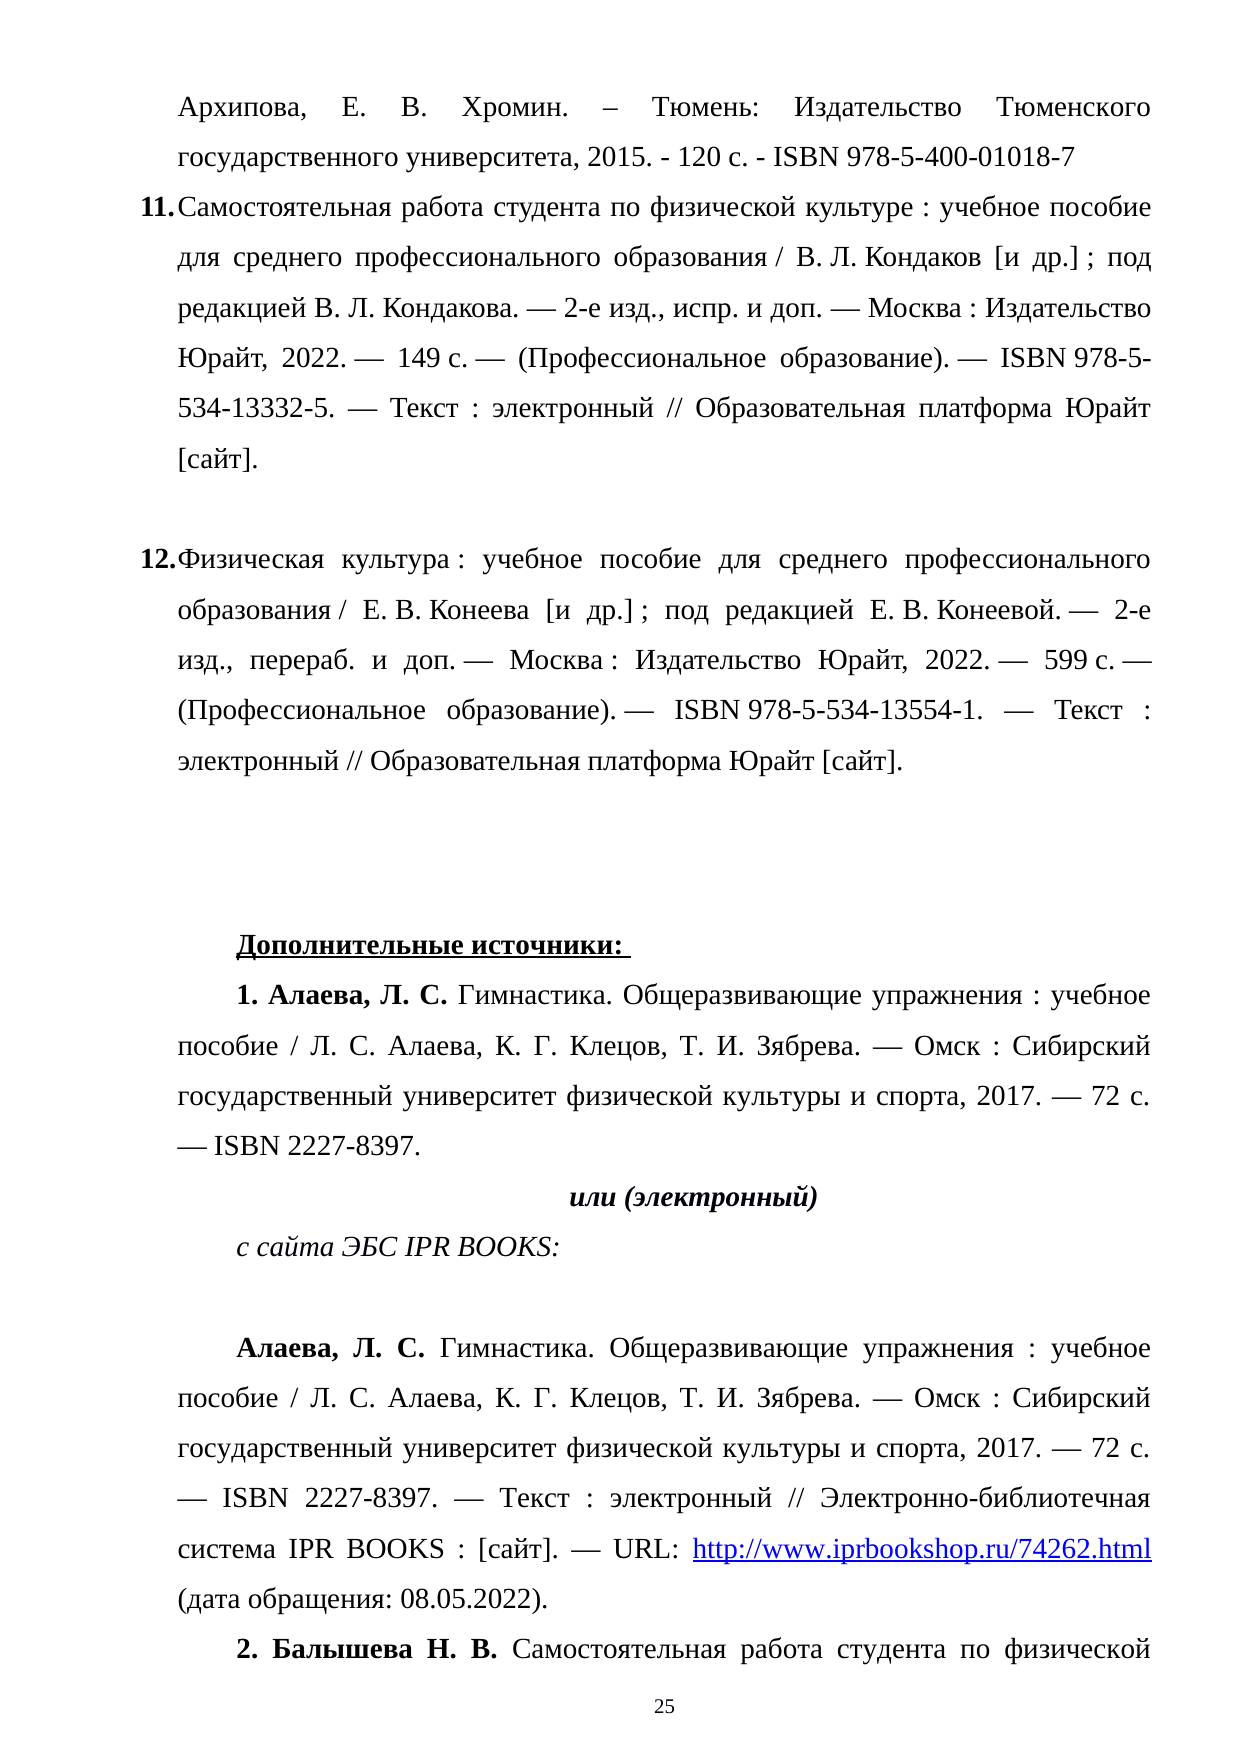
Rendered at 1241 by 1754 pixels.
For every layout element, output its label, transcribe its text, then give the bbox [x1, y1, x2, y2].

list Самостоятельная работа студента по физической культуре : учебное пособие для среднего профессионального образования / В. Л. Кондаков [и др.] ; под редакцией В. Л. Кондакова. — 2-е изд., испр. и доп. — Москва : Издательство Юрайт, 2022. — 149 с. — (Профессиональное образование). — ISBN 978-5-534-13332-5. — Текст : электронный // Образовательная платформа Юрайт [сайт]. [140, 189, 1152, 474]
list Архипова, Е. В. Хромин. – Тюмень: Издательство Тюменского государственного университета, 2015. - 120 с. - ISBN 978-5-400-01018-7 [140, 89, 1152, 172]
list Физическая культура : учебное пособие для среднего профессионального образования / Е. В. Конеева [и др.] ; под редакцией Е. В. Конеевой. — 2-е изд., перераб. и доп. — Москва : Издательство Юрайт, 2022. — 599 с. — (Профессиональное образование). — ISBN 978-5-534-13554-1. — Текст : электронный // Образовательная платформа Юрайт [сайт]. [140, 541, 1152, 776]
text Дополнительные источники: [177, 927, 1152, 961]
text Алаева, Л. С. Гимнастика. Общеразвивающие упражнения : учебное пособие / Л. С. Алаева, К. Г. Клецов, Т. И. Зябрева. — Омск : Сибирский государственный университет физической культуры и спорта, 2017. — 72 c. — ISBN 2227-8397. — Текст : электронный // Электронно-библиотечная система IPR BOOKS : [сайт]. — URL: http://www.iprbookshop.ru/74262.html (дата обращения: 08.05.2022). [177, 1330, 1152, 1615]
list с сайта ЭБС IPR BOOKS: [177, 1229, 1152, 1263]
text 2. Балышева Н. В. Самостоятельная работа студента по физической [177, 1632, 1152, 1665]
list 1. Алаева, Л. С. Гимнастика. Общеразвивающие упражнения : учебное пособие / Л. С. Алаева, К. Г. Клецов, Т. И. Зябрева. — Омск : Сибирский государственный университет физической культуры и спорта, 2017. — 72 c. — ISBN 2227-8397. [177, 977, 1152, 1162]
list или (электронный) [177, 1179, 1152, 1212]
